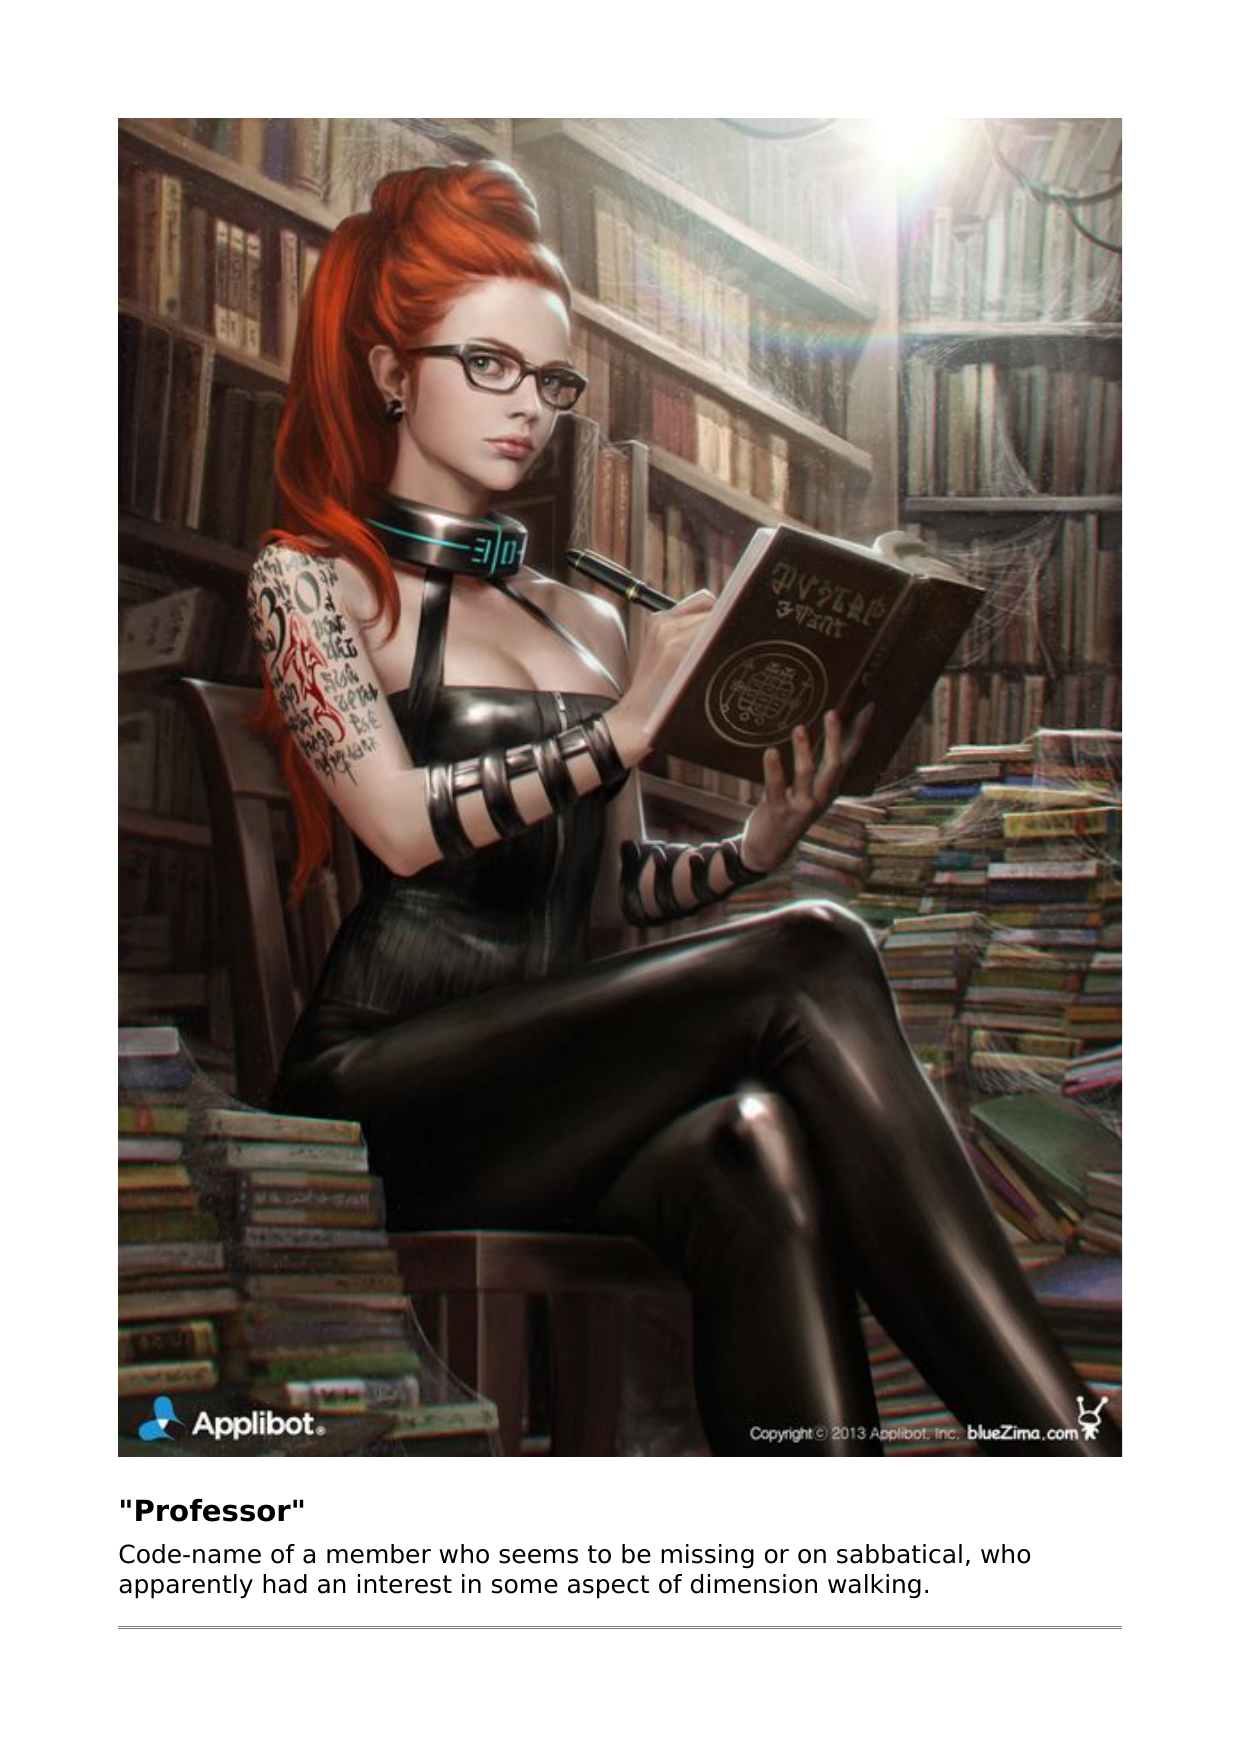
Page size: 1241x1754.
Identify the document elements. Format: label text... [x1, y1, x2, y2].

text Code-name of a member who seems to be missing or on sabbatical, who apparently had an interest in some aspect of dimension walking. [118, 1541, 1122, 1599]
subtitle "Professor" [118, 1494, 1122, 1528]
picture [118, 118, 1123, 1457]
